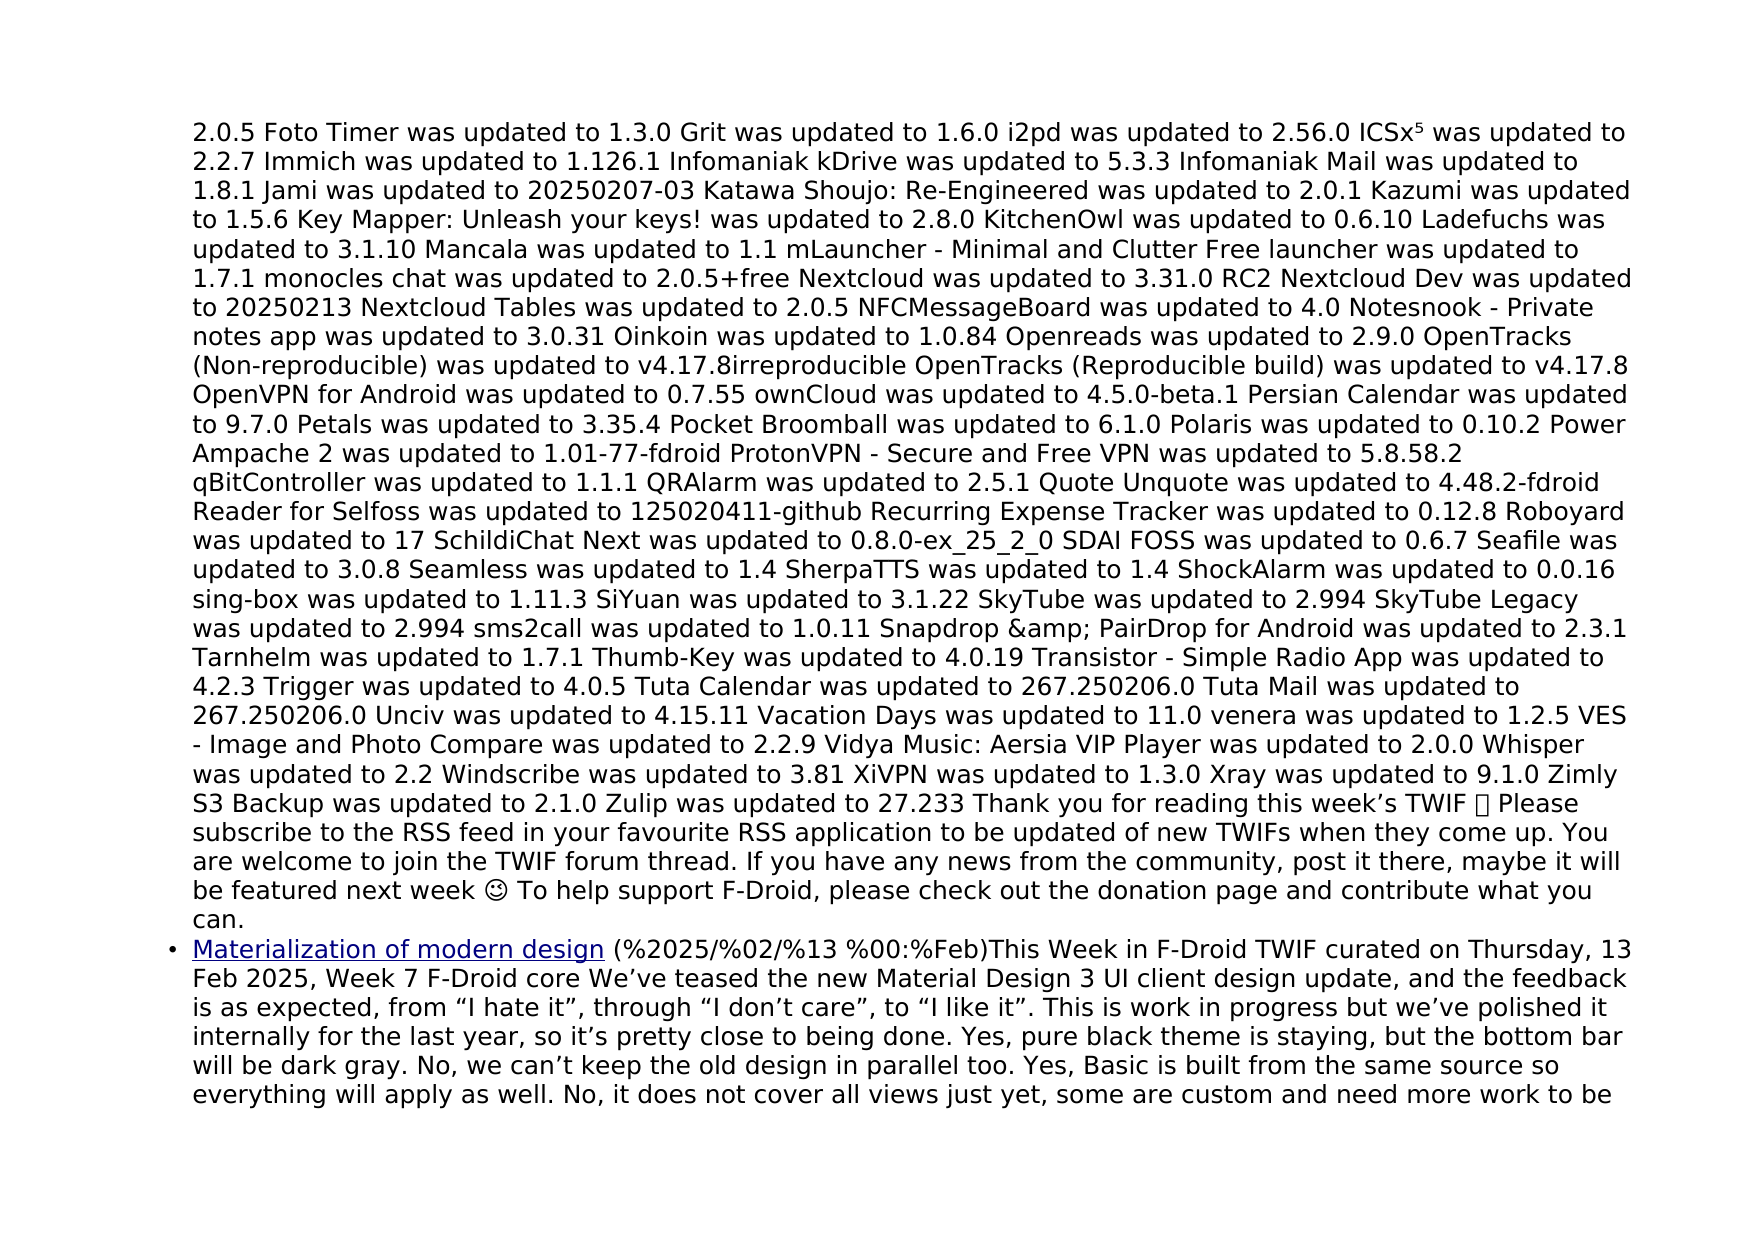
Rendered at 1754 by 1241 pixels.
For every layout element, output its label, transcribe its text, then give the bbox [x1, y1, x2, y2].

list 2.0.5 Foto Timer was updated to 1.3.0 Grit was updated to 1.6.0 i2pd was updated to 2.56.0 ICSx⁵ was updated to 2.2.7 Immich was updated to 1.126.1 Infomaniak kDrive was updated to 5.3.3 Infomaniak Mail was updated to 1.8.1 Jami was updated to 20250207-03 Katawa Shoujo: Re-Engineered was updated to 2.0.1 Kazumi was updated to 1.5.6 Key Mapper: Unleash your keys! was updated to 2.8.0 KitchenOwl was updated to 0.6.10 Ladefuchs was updated to 3.1.10 Mancala was updated to 1.1 mLauncher - Minimal and Clutter Free launcher was updated to 1.7.1 monocles chat was updated to 2.0.5+free Nextcloud was updated to 3.31.0 RC2 Nextcloud Dev was updated to 20250213 Nextcloud Tables was updated to 2.0.5 NFCMessageBoard was updated to 4.0 Notesnook - Private notes app was updated to 3.0.31 Oinkoin was updated to 1.0.84 Openreads was updated to 2.9.0 OpenTracks (Non-reproducible) was updated to v4.17.8irreproducible OpenTracks (Reproducible build) was updated to v4.17.8 OpenVPN for Android was updated to 0.7.55 ownCloud was updated to 4.5.0-beta.1 Persian Calendar was updated to 9.7.0 Petals was updated to 3.35.4 Pocket Broomball was updated to 6.1.0 Polaris was updated to 0.10.2 Power Ampache 2 was updated to 1.01-77-fdroid ProtonVPN - Secure and Free VPN was updated to 5.8.58.2 qBitController was updated to 1.1.1 QRAlarm was updated to 2.5.1 Quote Unquote was updated to 4.48.2-fdroid Reader for Selfoss was updated to 125020411-github Recurring Expense Tracker was updated to 0.12.8 Roboyard was updated to 17 SchildiChat Next was updated to 0.8.0-ex_25_2_0 SDAI FOSS was updated to 0.6.7 Seafile was updated to 3.0.8 Seamless was updated to 1.4 SherpaTTS was updated to 1.4 ShockAlarm was updated to 0.0.16 sing-box was updated to 1.11.3 SiYuan was updated to 3.1.22 SkyTube was updated to 2.994 SkyTube Legacy was updated to 2.994 sms2call was updated to 1.0.11 Snapdrop &amp; PairDrop for Android was updated to 2.3.1 Tarnhelm was updated to 1.7.1 Thumb-Key was updated to 4.0.19 Transistor - Simple Radio App was updated to 4.2.3 Trigger was updated to 4.0.5 Tuta Calendar was updated to 267.250206.0 Tuta Mail was updated to 267.250206.0 Unciv was updated to 4.15.11 Vacation Days was updated to 11.0 venera was updated to 1.2.5 VES - Image and Photo Compare was updated to 2.2.9 Vidya Music: Aersia VIP Player was updated to 2.0.0 Whisper was updated to 2.2 Windscribe was updated to 3.81 XiVPN was updated to 1.3.0 Xray was updated to 9.1.0 Zimly S3 Backup was updated to 2.1.0 Zulip was updated to 27.233 Thank you for reading this week’s TWIF 🙂 Please subscribe to the RSS feed in your favourite RSS application to be updated of new TWIFs when they come up. You are welcome to join the TWIF forum thread. If you have any news from the community, post it there, maybe it will be featured next week 😉 To help support F-Droid, please check out the donation page and contribute what you can. [177, 118, 1636, 935]
list Materialization of modern design (%2025/%02/%13 %00:%Feb)This Week in F-Droid TWIF curated on Thursday, 13 Feb 2025, Week 7 F-Droid core We’ve teased the new Material Design 3 UI client design update, and the feedback is as expected, from “I hate it”, through “I don’t care”, to “I like it”. This is work in progress but we’ve polished it internally for the last year, so it’s pretty close to being done. Yes, pure black theme is staying, but the bottom bar will be dark gray. No, we can’t keep the old design in parallel too. Yes, Basic is built from the same source so everything will apply as well. No, it does not cover all views just yet, some are custom and need more work to be [177, 935, 1636, 1110]
